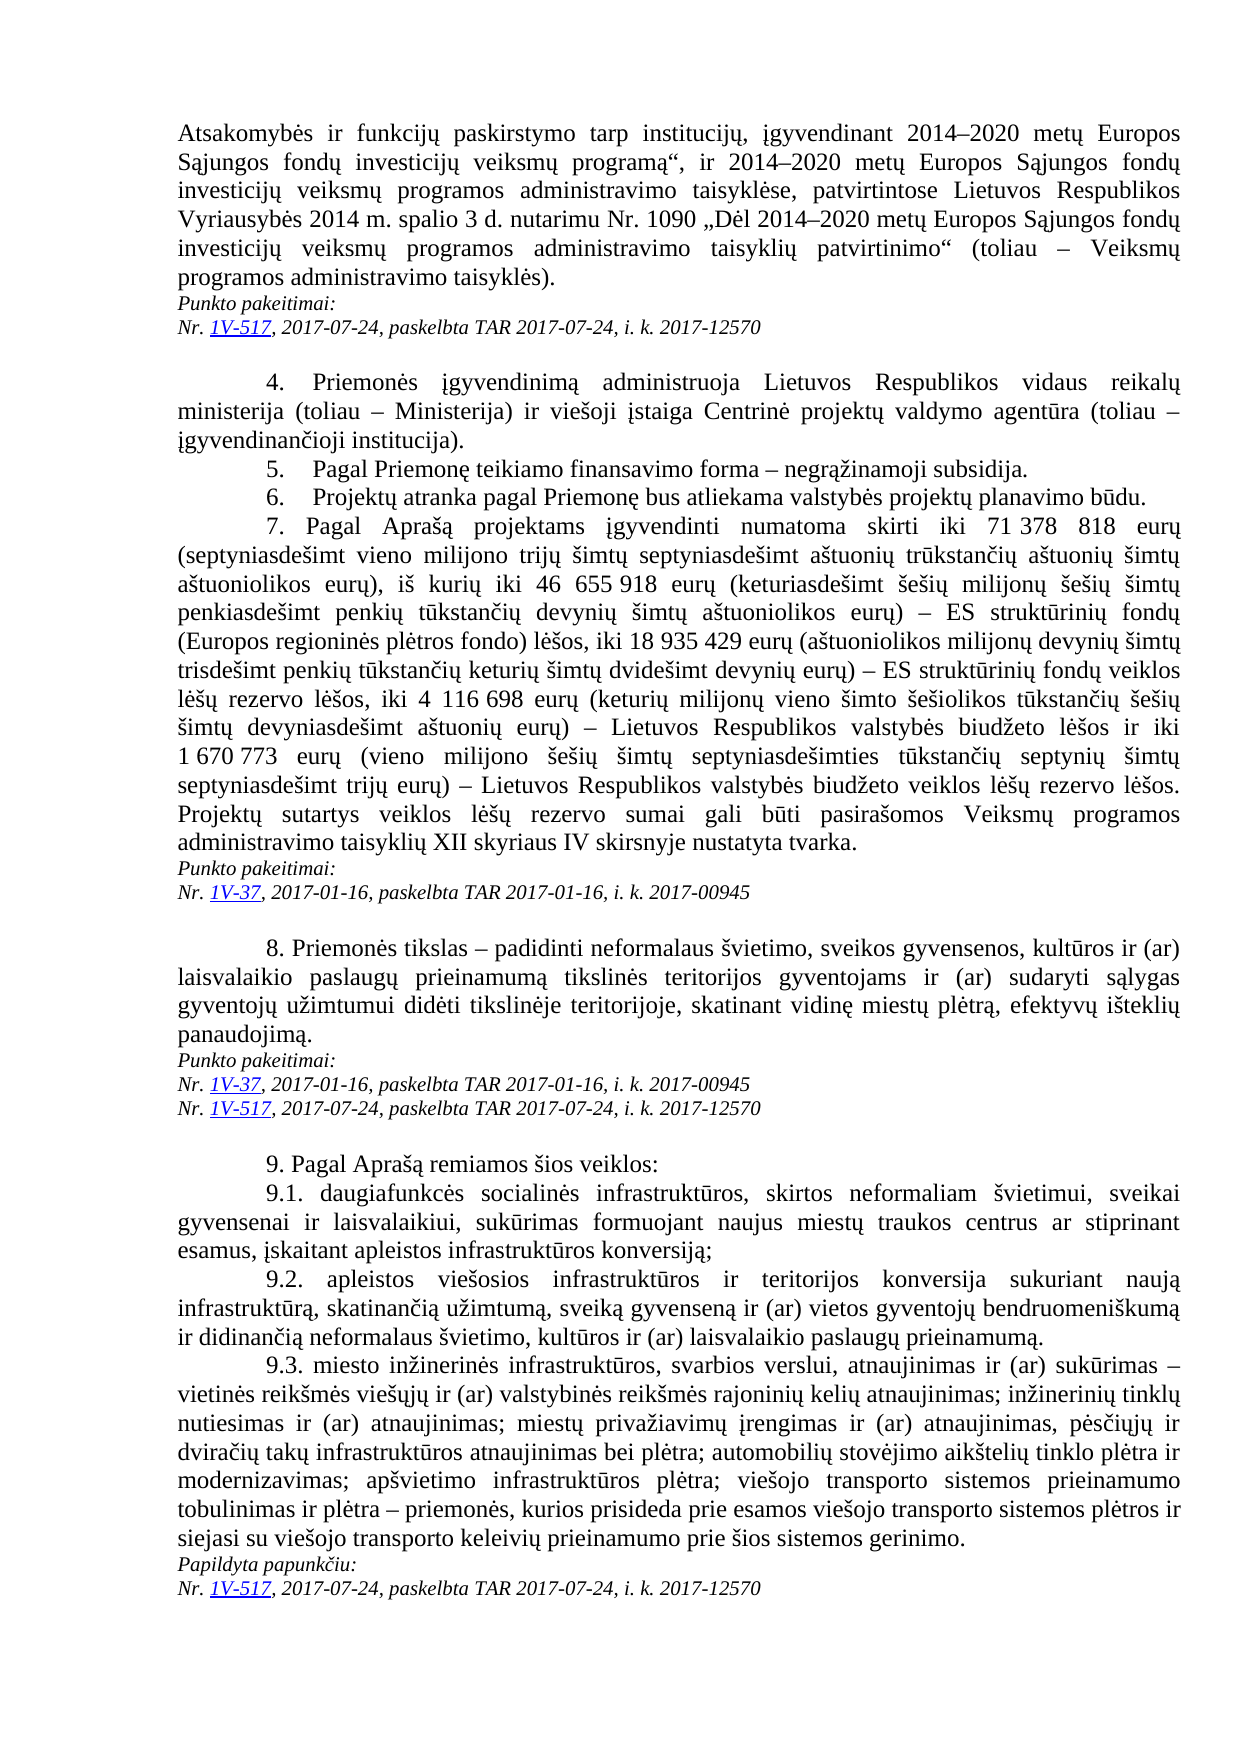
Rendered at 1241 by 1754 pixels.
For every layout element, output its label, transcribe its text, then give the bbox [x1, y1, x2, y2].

text 8. Priemonės tikslas – padidinti neformalaus švietimo, sveikos gyvensenos, kultūros ir (ar) laisvalaikio paslaugų prieinamumą tikslinės teritorijos gyventojams ir (ar) sudaryti sąlygas gyventojų užimtumui didėti tikslinėje teritorijoje, skatinant vidinę miestų plėtrą, efektyvų išteklių panaudojimą. [177, 933, 1181, 1048]
text 6. Projektų atranka pagal Priemonę bus atliekama valstybės projektų planavimo būdu. [177, 482, 1181, 511]
text 9. Pagal Aprašą remiamos šios veiklos: [177, 1149, 1181, 1178]
text Nr. 1V-37, 2017-01-16, paskelbta TAR 2017-01-16, i. k. 2017-00945 [177, 1072, 1181, 1096]
text Punkto pakeitimai: [177, 291, 1181, 315]
text 9.3. miesto inžinerinės infrastruktūros, svarbios verslui, atnaujinimas ir (ar) sukūrimas – vietinės reikšmės viešųjų ir (ar) valstybinės reikšmės rajoninių kelių atnaujinimas; inžinerinių tinklų nutiesimas ir (ar) atnaujinimas; miestų privažiavimų įrengimas ir (ar) atnaujinimas, pėsčiųjų ir dviračių takų infrastruktūros atnaujinimas bei plėtra; automobilių stovėjimo aikštelių tinklo plėtra ir modernizavimas; apšvietimo infrastruktūros plėtra; viešojo transporto sistemos prieinamumo tobulinimas ir plėtra – priemonės, kurios prisideda prie esamos viešojo transporto sistemos plėtros ir siejasi su viešojo transporto keleivių prieinamumo prie šios sistemos gerinimo. [177, 1350, 1181, 1552]
text 5. Pagal Priemonę teikiamo finansavimo forma – negrąžinamoji subsidija. [177, 454, 1181, 482]
text Nr. 1V-517, 2017-07-24, paskelbta TAR 2017-07-24, i. k. 2017-12570 [177, 1096, 1181, 1120]
text Nr. 1V-517, 2017-07-24, paskelbta TAR 2017-07-24, i. k. 2017-12570 [177, 315, 1181, 339]
text 4. Priemonės įgyvendinimą administruoja Lietuvos Respublikos vidaus reikalų ministerija (toliau – Ministerija) ir viešoji įstaiga Centrinė projektų valdymo agentūra (toliau – įgyvendinančioji institucija). [177, 367, 1181, 454]
text Punkto pakeitimai: [177, 1048, 1181, 1072]
text 9.1. daugiafunkcės socialinės infrastruktūros, skirtos neformaliam švietimui, sveikai gyvensenai ir laisvalaikiui, sukūrimas formuojant naujus miestų traukos centrus ar stiprinant esamus, įskaitant apleistos infrastruktūros konversiją; [177, 1178, 1181, 1264]
text 7. Pagal Aprašą projektams įgyvendinti numatoma skirti iki 71 378 818 eurų (septyniasdešimt vieno milijono trijų šimtų septyniasdešimt aštuonių trūkstančių aštuonių šimtų aštuoniolikos eurų), iš kurių iki 46 655 918 eurų (keturiasdešimt šešių milijonų šešių šimtų penkiasdešimt penkių tūkstančių devynių šimtų aštuoniolikos eurų) – ES struktūrinių fondų (Europos regioninės plėtros fondo) lėšos, iki 18 935 429 eurų (aštuoniolikos milijonų devynių šimtų trisdešimt penkių tūkstančių keturių šimtų dvidešimt devynių eurų) – ES struktūrinių fondų veiklos lėšų rezervo lėšos, iki 4 116 698 eurų (keturių milijonų vieno šimto šešiolikos tūkstančių šešių šimtų devyniasdešimt aštuonių eurų) – Lietuvos Respublikos valstybės biudžeto lėšos ir iki 1 670 773 eurų (vieno milijono šešių šimtų septyniasdešimties tūkstančių septynių šimtų septyniasdešimt trijų eurų) – Lietuvos Respublikos valstybės biudžeto veiklos lėšų rezervo lėšos. Projektų sutartys veiklos lėšų rezervo sumai gali būti pasirašomos Veiksmų programos administravimo taisyklių XII skyriaus IV skirsnyje nustatyta tvarka. [177, 511, 1181, 856]
text Nr. 1V-37, 2017-01-16, paskelbta TAR 2017-01-16, i. k. 2017-00945 [177, 880, 1181, 904]
text Nr. 1V-517, 2017-07-24, paskelbta TAR 2017-07-24, i. k. 2017-12570 [177, 1576, 1181, 1600]
text Papildyta papunkčiu: [177, 1552, 1181, 1576]
text 9.2. apleistos viešosios infrastruktūros ir teritorijos konversija sukuriant naują infrastruktūrą, skatinančią užimtumą, sveiką gyvenseną ir (ar) vietos gyventojų bendruomeniškumą ir didinančią neformalaus švietimo, kultūros ir (ar) laisvalaikio paslaugų prieinamumą. [177, 1264, 1181, 1350]
text Atsakomybės ir funkcijų paskirstymo tarp institucijų, įgyvendinant 2014–2020 metų Europos Sąjungos fondų investicijų veiksmų programą“, ir 2014–2020 metų Europos Sąjungos fondų investicijų veiksmų programos administravimo taisyklėse, patvirtintose Lietuvos Respublikos Vyriausybės 2014 m. spalio 3 d. nutarimu Nr. 1090 „Dėl 2014–2020 metų Europos Sąjungos fondų investicijų veiksmų programos administravimo taisyklių patvirtinimo“ (toliau – Veiksmų programos administravimo taisyklės). [177, 118, 1181, 291]
text Punkto pakeitimai: [177, 856, 1181, 880]
